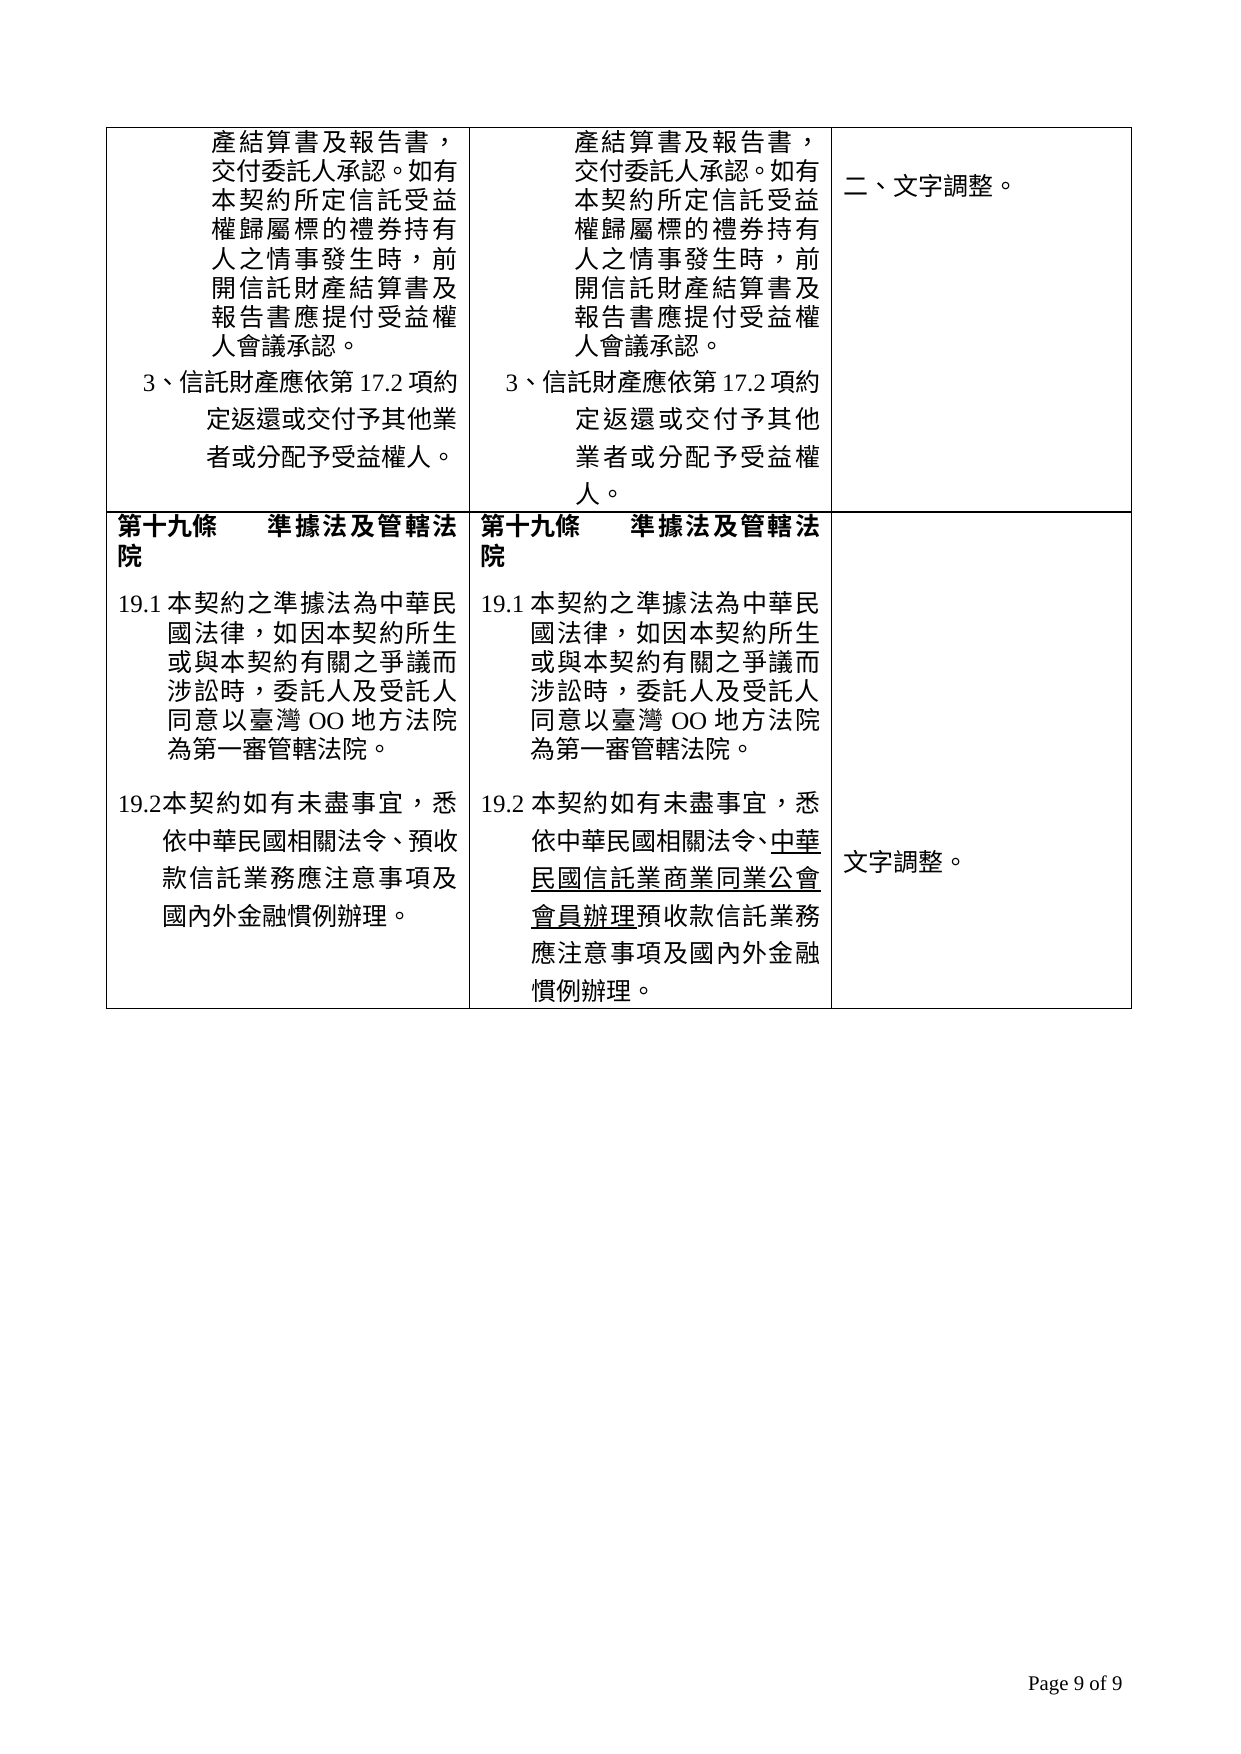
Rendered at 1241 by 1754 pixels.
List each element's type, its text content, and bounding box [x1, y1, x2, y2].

table_cell 二、文字調整。 [832, 128, 1131, 511]
table_cell 產結算書及報告書，交付委託人承認。如有本契約所定信託受益權歸屬標的禮券持有人之情事發生時，前開信託財產結算書及報告書應提付受益權人會議承認。 3、信託財產應依第17.2項約定返還或交付予其他業者或分配予受益權人。 [470, 128, 831, 511]
table_cell 第十九條 準據法及管轄法院 19.1 本契約之準據法為中華民國法律，如因本契約所生或與本契約有關之爭議而涉訟時，委託人及受託人同意以臺灣OO地方法院為第一審管轄法院。 19.2 本契約如有未盡事宜，悉依中華民國相關法令、預收款信託業務應注意事項及國內外金融慣例辦理。 [107, 513, 469, 1008]
table_cell 第十九條 準據法及管轄法院 19.1 本契約之準據法為中華民國法律，如因本契約所生或與本契約有關之爭議而涉訟時，委託人及受託人同意以臺灣OO地方法院為第一審管轄法院。 19.2 本契約如有未盡事宜，悉依中華民國相關法令、中華民國信託業商業同業公會會員辦理預收款信託業務應注意事項及國內外金融慣例辦理。 [470, 513, 831, 1008]
table_cell 產結算書及報告書，交付委託人承認。如有本契約所定信託受益權歸屬標的禮券持有人之情事發生時，前開信託財產結算書及報告書應提付受益權人會議承認。 3、信託財產應依第17.2項約定返還或交付予其他業者或分配予受益權人。 [107, 128, 469, 511]
table_cell 文字調整。 [832, 513, 1131, 1008]
